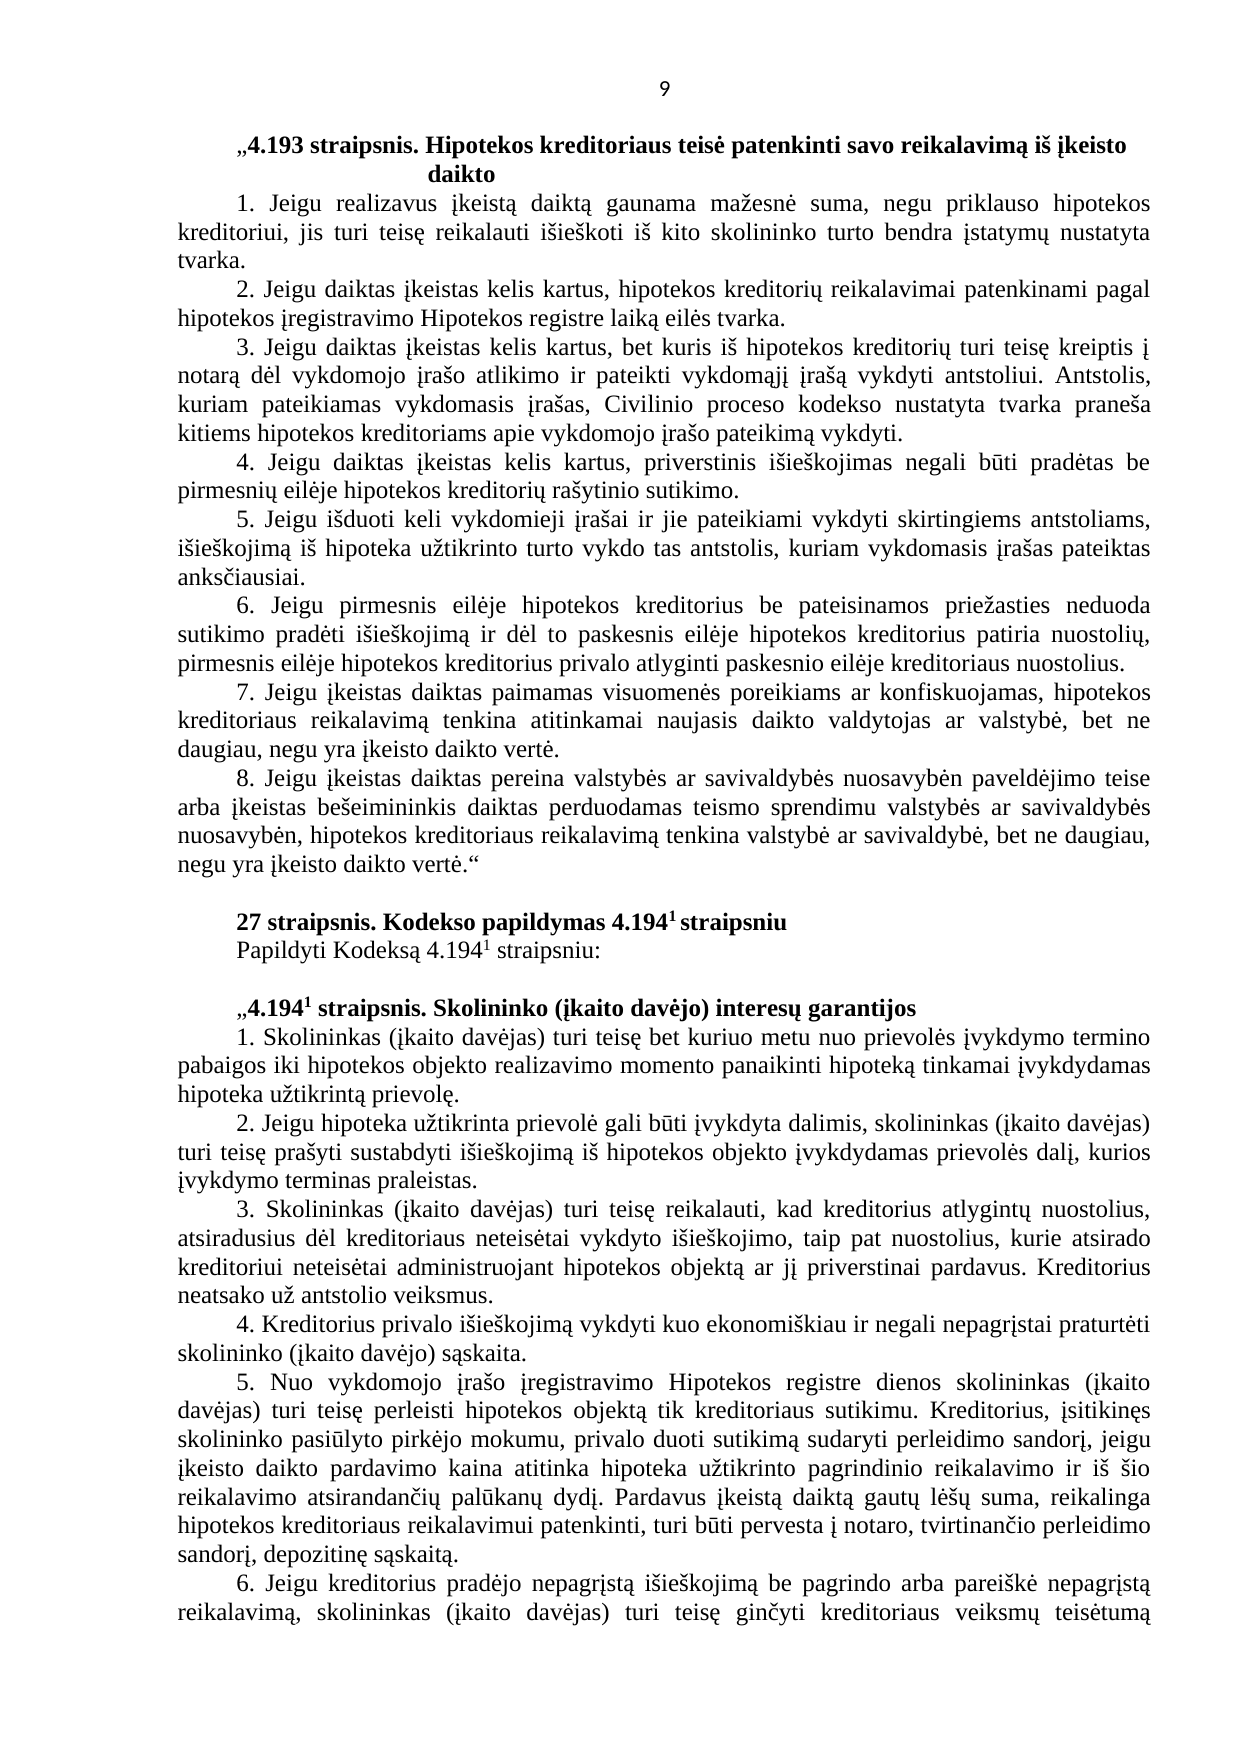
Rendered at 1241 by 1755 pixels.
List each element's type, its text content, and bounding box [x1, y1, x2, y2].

text 3. Skolininkas (įkaito davėjas) turi teisę reikalauti, kad kreditorius atlygintų nuostolius, atsiradusius dėl kreditoriaus neteisėtai vykdyto išieškojimo, taip pat nuostolius, kurie atsirado kreditoriui neteisėtai administruojant hipotekos objektą ar jį priverstinai pardavus. Kreditorius neatsako už antstolio veiksmus. [177, 1194, 1152, 1309]
text „4.1941 straipsnis. Skolininko (įkaito davėjo) interesų garantijos [177, 993, 1152, 1022]
text 3. Jeigu daiktas įkeistas kelis kartus, bet kuris iš hipotekos kreditorių turi teisę kreiptis į notarą dėl vykdomojo įrašo atlikimo ir pateikti vykdomąjį įrašą vykdyti antstoliui. Antstolis, kuriam pateikiamas vykdomasis įrašas, Civilinio proceso kodekso nustatyta tvarka praneša kitiems hipotekos kreditoriams apie vykdomojo įrašo pateikimą vykdyti. [177, 332, 1152, 447]
text 27 straipsnis. Kodekso papildymas 4.1941 straipsniu [177, 907, 1152, 936]
text 7. Jeigu įkeistas daiktas paimamas visuomenės poreikiams ar konfiskuojamas, hipotekos kreditoriaus reikalavimą tenkina atitinkamai naujasis daikto valdytojas ar valstybė, bet ne daugiau, negu yra įkeisto daikto vertė. [177, 677, 1152, 763]
text 4. Kreditorius privalo išieškojimą vykdyti kuo ekonomiškiau ir negali nepagrįstai praturtėti skolininko (įkaito davėjo) sąskaita. [177, 1309, 1152, 1367]
text „4.193 straipsnis. Hipotekos kreditoriaus teisė patenkinti savo reikalavimą iš įkeisto daikto [236, 131, 1152, 188]
text 2. Jeigu daiktas įkeistas kelis kartus, hipotekos kreditorių reikalavimai patenkinami pagal hipotekos įregistravimo Hipotekos registre laiką eilės tvarka. [177, 274, 1152, 332]
text 2. Jeigu hipoteka užtikrinta prievolė gali būti įvykdyta dalimis, skolininkas (įkaito davėjas) turi teisę prašyti sustabdyti išieškojimą iš hipotekos objekto įvykdydamas prievolės dalį, kurios įvykdymo terminas praleistas. [177, 1108, 1152, 1194]
text 6. Jeigu kreditorius pradėjo nepagrįstą išieškojimą be pagrindo arba pareiškė nepagrįstą reikalavimą, skolininkas (įkaito davėjas) turi teisę ginčyti kreditoriaus veiksmų teisėtumą [177, 1568, 1152, 1626]
text 8. Jeigu įkeistas daiktas pereina valstybės ar savivaldybės nuosavybėn paveldėjimo teise arba įkeistas bešeimininkis daiktas perduodamas teismo sprendimu valstybės ar savivaldybės nuosavybėn, hipotekos kreditoriaus reikalavimą tenkina valstybė ar savivaldybė, bet ne daugiau, negu yra įkeisto daikto vertė.“ [177, 763, 1152, 878]
text 1. Jeigu realizavus įkeistą daiktą gaunama mažesnė suma, negu priklauso hipotekos kreditoriui, jis turi teisę reikalauti išieškoti iš kito skolininko turto bendra įstatymų nustatyta tvarka. [177, 188, 1152, 274]
text 4. Jeigu daiktas įkeistas kelis kartus, priverstinis išieškojimas negali būti pradėtas be pirmesnių eilėje hipotekos kreditorių rašytinio sutikimo. [177, 447, 1152, 504]
text 6. Jeigu pirmesnis eilėje hipotekos kreditorius be pateisinamos priežasties neduoda sutikimo pradėti išieškojimą ir dėl to paskesnis eilėje hipotekos kreditorius patiria nuostolių, pirmesnis eilėje hipotekos kreditorius privalo atlyginti paskesnio eilėje kreditoriaus nuostolius. [177, 591, 1152, 677]
text Papildyti Kodeksą 4.1941 straipsniu: [177, 936, 1152, 964]
text 5. Jeigu išduoti keli vykdomieji įrašai ir jie pateikiami vykdyti skirtingiems antstoliams, išieškojimą iš hipoteka užtikrinto turto vykdo tas antstolis, kuriam vykdomasis įrašas pateiktas anksčiausiai. [177, 504, 1152, 591]
text 1. Skolininkas (įkaito davėjas) turi teisę bet kuriuo metu nuo prievolės įvykdymo termino pabaigos iki hipotekos objekto realizavimo momento panaikinti hipoteką tinkamai įvykdydamas hipoteka užtikrintą prievolę. [177, 1022, 1152, 1108]
text 5. Nuo vykdomojo įrašo įregistravimo Hipotekos registre dienos skolininkas (įkaito davėjas) turi teisę perleisti hipotekos objektą tik kreditoriaus sutikimu. Kreditorius, įsitikinęs skolininko pasiūlyto pirkėjo mokumu, privalo duoti sutikimą sudaryti perleidimo sandorį, jeigu įkeisto daikto pardavimo kaina atitinka hipoteka užtikrinto pagrindinio reikalavimo ir iš šio reikalavimo atsirandančių palūkanų dydį. Pardavus įkeistą daiktą gautų lėšų suma, reikalinga hipotekos kreditoriaus reikalavimui patenkinti, turi būti pervesta į notaro, tvirtinančio perleidimo sandorį, depozitinę sąskaitą. [177, 1367, 1152, 1568]
